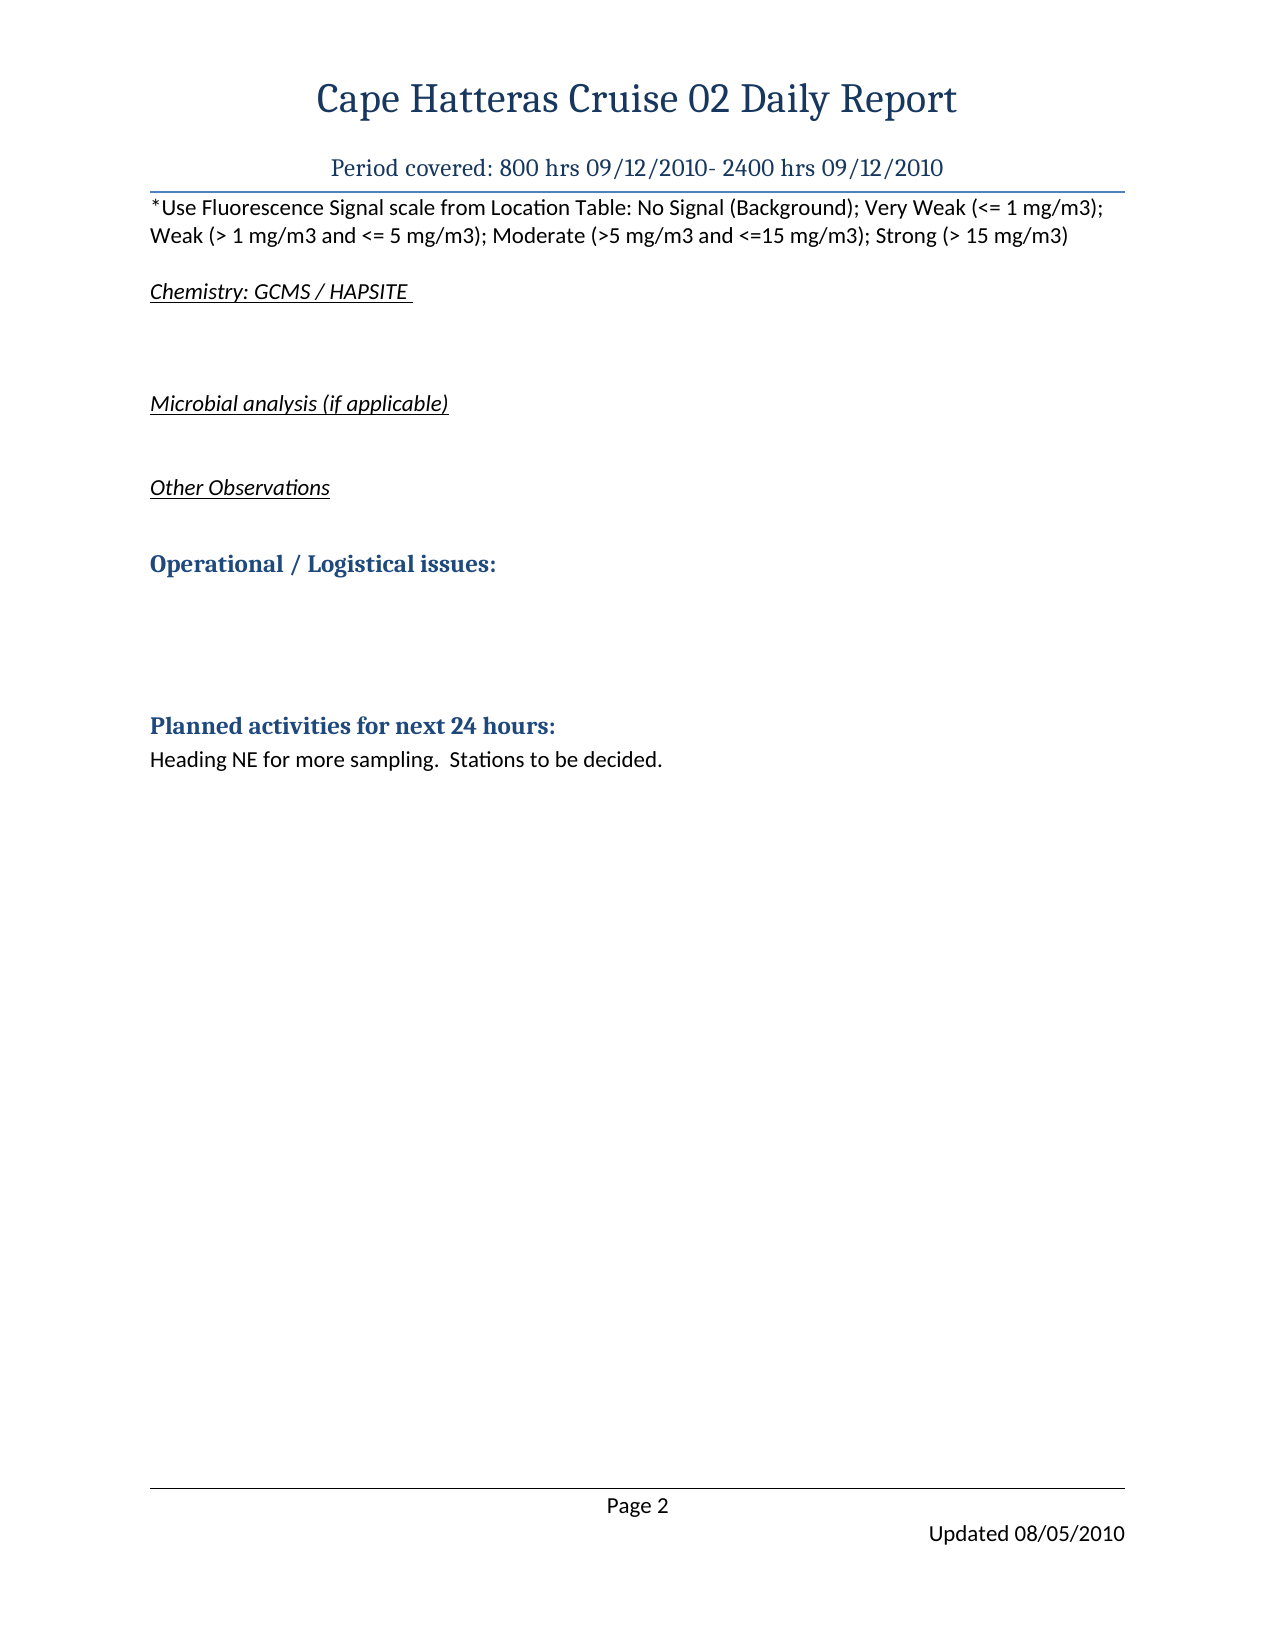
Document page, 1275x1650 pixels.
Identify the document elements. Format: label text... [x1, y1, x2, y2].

text Weak (> 1 mg/m3 and <= 5 mg/m3); Moderate (>5 mg/m3 and <=15 mg/m3); Strong (> 15 mg/m3) [150, 221, 1125, 249]
text *Use Fluorescence Signal scale from Location Table: No Signal (Background); Very Weak (<= 1 mg/m3); [150, 193, 1125, 221]
text Chemistry: GCMS / HAPSITE [150, 277, 1125, 305]
text Heading NE for more sampling. Stations to be decided. [150, 745, 1125, 773]
text Microbial analysis (if applicable) [150, 389, 1125, 417]
subtitle Operational / Logistical issues: [150, 550, 1125, 579]
text Other Observations [150, 473, 1125, 502]
subtitle Planned activities for next 24 hours: [150, 712, 1125, 741]
